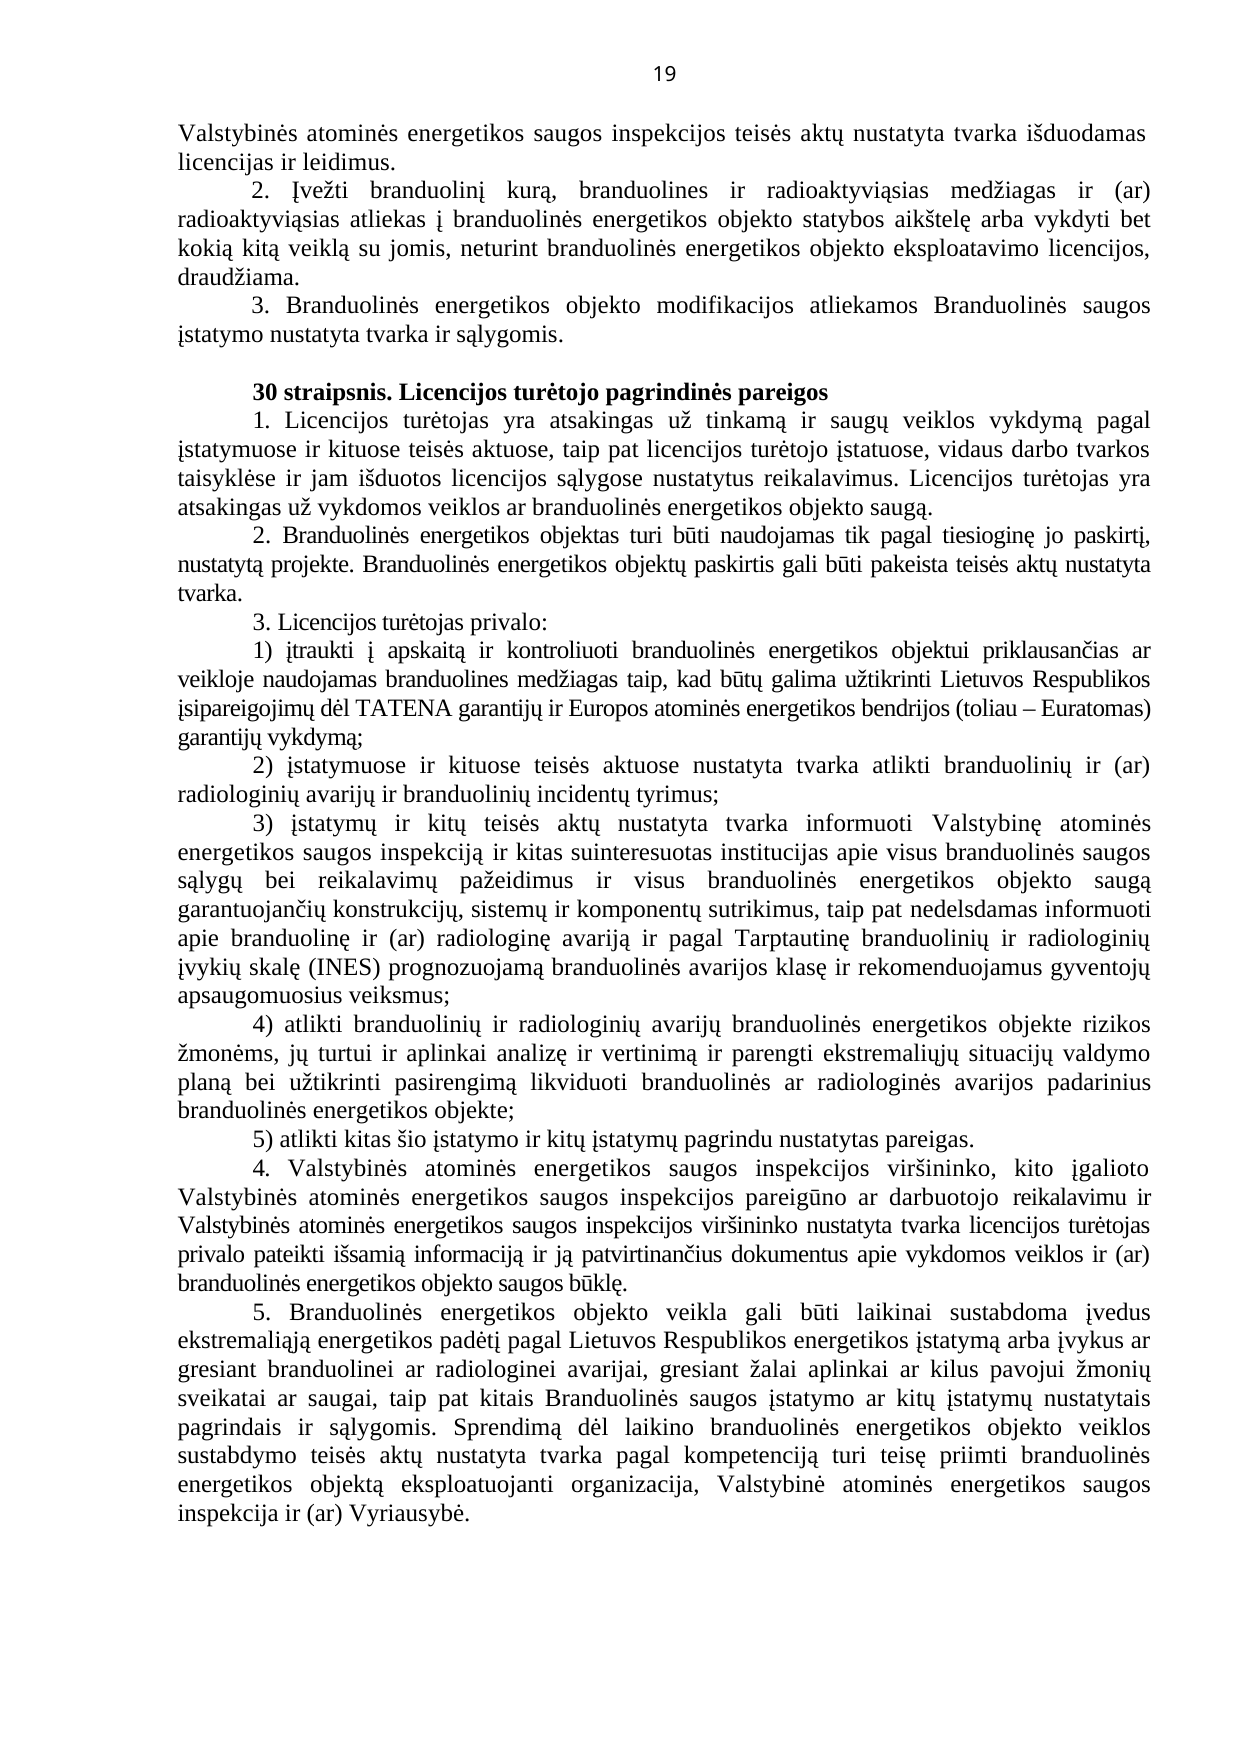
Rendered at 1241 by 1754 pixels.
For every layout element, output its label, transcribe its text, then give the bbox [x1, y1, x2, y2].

text Valstybinės atominės energetikos saugos inspekcijos teisės aktų nustatyta tvarka išduodamas licencijas ir leidimus. [178, 118, 1148, 176]
text 5. Branduolinės energetikos objekto veikla gali būti laikinai sustabdoma įvedus ekstremaliąją energetikos padėtį pagal Lietuvos Respublikos energetikos įstatymą arba įvykus ar gresiant branduolinei ar radiologinei avarijai, gresiant žalai aplinkai ar kilus pavojui žmonių sveikatai ar saugai, taip pat kitais Branduolinės saugos įstatymo ar kitų įstatymų nustatytais pagrindais ir sąlygomis. Sprendimą dėl laikino branduolinės energetikos objekto veiklos sustabdymo teisės aktų nustatyta tvarka pagal kompetenciją turi teisę priimti branduolinės energetikos objektą eksploatuojanti organizacija, Valstybinė atominės energetikos saugos inspekcija ir (ar) Vyriausybė. [177, 1297, 1152, 1527]
text 5) atlikti kitas šio įstatymo ir kitų įstatymų pagrindu nustatytas pareigas. [177, 1124, 1152, 1153]
text 4. Valstybinės atominės energetikos saugos inspekcijos viršininko, kito įgalioto Valstybinės atominės energetikos saugos inspekcijos pareigūno ar darbuotojo reikalavimu ir Valstybinės atominės energetikos saugos inspekcijos viršininko nustatyta tvarka licencijos turėtojas privalo pateikti išsamią informaciją ir ją patvirtinančius dokumentus apie vykdomos veiklos ir (ar) branduolinės energetikos objekto saugos būklę. [177, 1153, 1152, 1297]
text 3) įstatymų ir kitų teisės aktų nustatyta tvarka informuoti Valstybinę atominės energetikos saugos inspekciją ir kitas suinteresuotas institucijas apie visus branduolinės saugos sąlygų bei reikalavimų pažeidimus ir visus branduolinės energetikos objekto saugą garantuojančių konstrukcijų, sistemų ir komponentų sutrikimus, taip pat nedelsdamas informuoti apie branduolinę ir (ar) radiologinę avariją ir pagal Tarptautinę branduolinių ir radiologinių įvykių skalę (INES) prognozuojamą branduolinės avarijos klasę ir rekomenduojamus gyventojų apsaugomuosius veiksmus; [177, 808, 1152, 1009]
text 30 straipsnis. Licencijos turėtojo pagrindinės pareigos [177, 377, 1152, 406]
text 2. Branduolinės energetikos objektas turi būti naudojamas tik pagal tiesioginę jo paskirtį, nustatytą projekte. Branduolinės energetikos objektų paskirtis gali būti pakeista teisės aktų nustatyta tvarka. [177, 521, 1152, 607]
text 2. Įvežti branduolinį kurą, branduolines ir radioaktyviąsias medžiagas ir (ar) radioaktyviąsias atliekas į branduolinės energetikos objekto statybos aikštelę arba vykdyti bet kokią kitą veiklą su jomis, neturint branduolinės energetikos objekto eksploatavimo licencijos, draudžiama. [177, 176, 1152, 291]
text 2) įstatymuose ir kituose teisės aktuose nustatyta tvarka atlikti branduolinių ir (ar) radiologinių avarijų ir branduolinių incidentų tyrimus; [177, 751, 1152, 808]
text 3. Branduolinės energetikos objekto modifikacijos atliekamos Branduolinės saugos įstatymo nustatyta tvarka ir sąlygomis. [177, 291, 1152, 348]
text 4) atlikti branduolinių ir radiologinių avarijų branduolinės energetikos objekte rizikos žmonėms, jų turtui ir aplinkai analizę ir vertinimą ir parengti ekstremaliųjų situacijų valdymo planą bei užtikrinti pasirengimą likviduoti branduolinės ar radiologinės avarijos padarinius branduolinės energetikos objekte; [177, 1009, 1152, 1124]
text 1) įtraukti į apskaitą ir kontroliuoti branduolinės energetikos objektui priklausančias ar veikloje naudojamas branduolines medžiagas taip, kad būtų galima užtikrinti Lietuvos Respublikos įsipareigojimų dėl TATENA garantijų ir Europos atominės energetikos bendrijos (toliau – Euratomas) garantijų vykdymą; [177, 636, 1152, 751]
text 1. Licencijos turėtojas yra atsakingas už tinkamą ir saugų veiklos vykdymą pagal įstatymuose ir kituose teisės aktuose, taip pat licencijos turėtojo įstatuose, vidaus darbo tvarkos taisyklėse ir jam išduotos licencijos sąlygose nustatytus reikalavimus. Licencijos turėtojas yra atsakingas už vykdomos veiklos ar branduolinės energetikos objekto saugą. [177, 406, 1152, 521]
text 3. Licencijos turėtojas privalo: [177, 607, 1152, 636]
